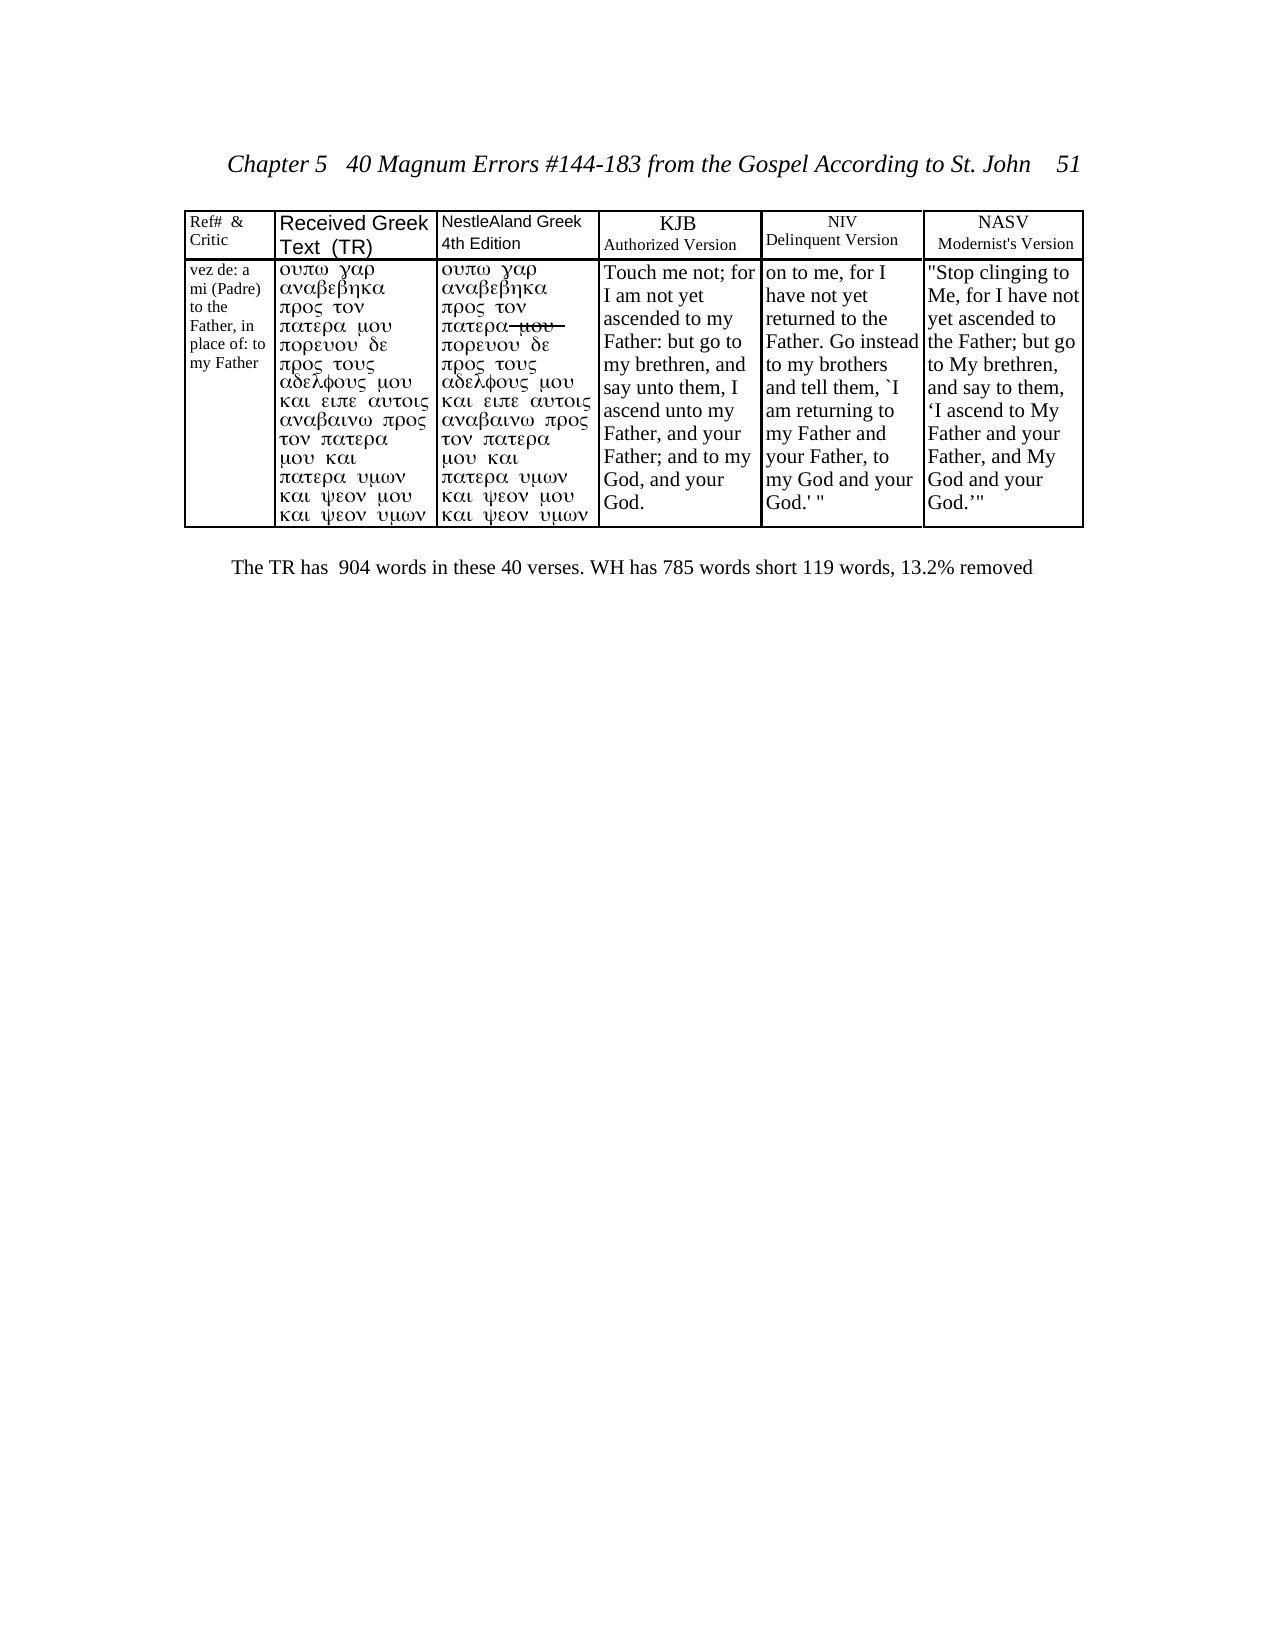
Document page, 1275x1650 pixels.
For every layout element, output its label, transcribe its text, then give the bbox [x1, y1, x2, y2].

table_cell vez de: a mi (Padre) to the Father, in place of: to my Father [186, 261, 274, 526]
table_header Received Greek Text (TR) [276, 212, 436, 258]
table_cell oupw gar anabebhka proV ton patera mou poreuou de proV touV adelfouV mou kai eipe autoiV anabainw proV ton patera mou kai patera umwn kai yeon mou kai yeon umwn [438, 261, 598, 526]
table_header NIV Delinquent Version [763, 212, 922, 258]
text The TR has 904 words in these 40 verses. WH has 785 words short 119 words, 13.2% removed [187, 556, 1087, 579]
table_cell Touch me not; for I am not yet ascended to my Father: but go to my brethren, and say unto them, I ascend unto my Father, and your Father; and to my God, and your God. [600, 261, 760, 526]
table_header Ref# & Critic [186, 212, 274, 258]
table_cell "Stop clinging to Me, for I have not yet ascended to the Father; but go to My brethren, and say to them, ‘I ascend to My Father and your Father, and My God and your God.’" [925, 261, 1082, 526]
table_cell oupw gar anabebhka proV ton patera mou poreuou de proV touV adelfouV mou kai eipe autoiV anabainw proV ton patera mou kai patera umwn kai yeon mou kai yeon umwn [276, 261, 436, 526]
table_header NASV Modernist's Version [925, 212, 1082, 258]
table_header NestleAland Greek 4th Edition [438, 212, 598, 258]
table_header KJB Authorized Version [600, 212, 760, 258]
table_cell on to me, for I have not yet returned to the Father. Go instead to my brothers and tell them, `I am returning to my Father and your Father, to my God and your God.' " [763, 261, 922, 526]
